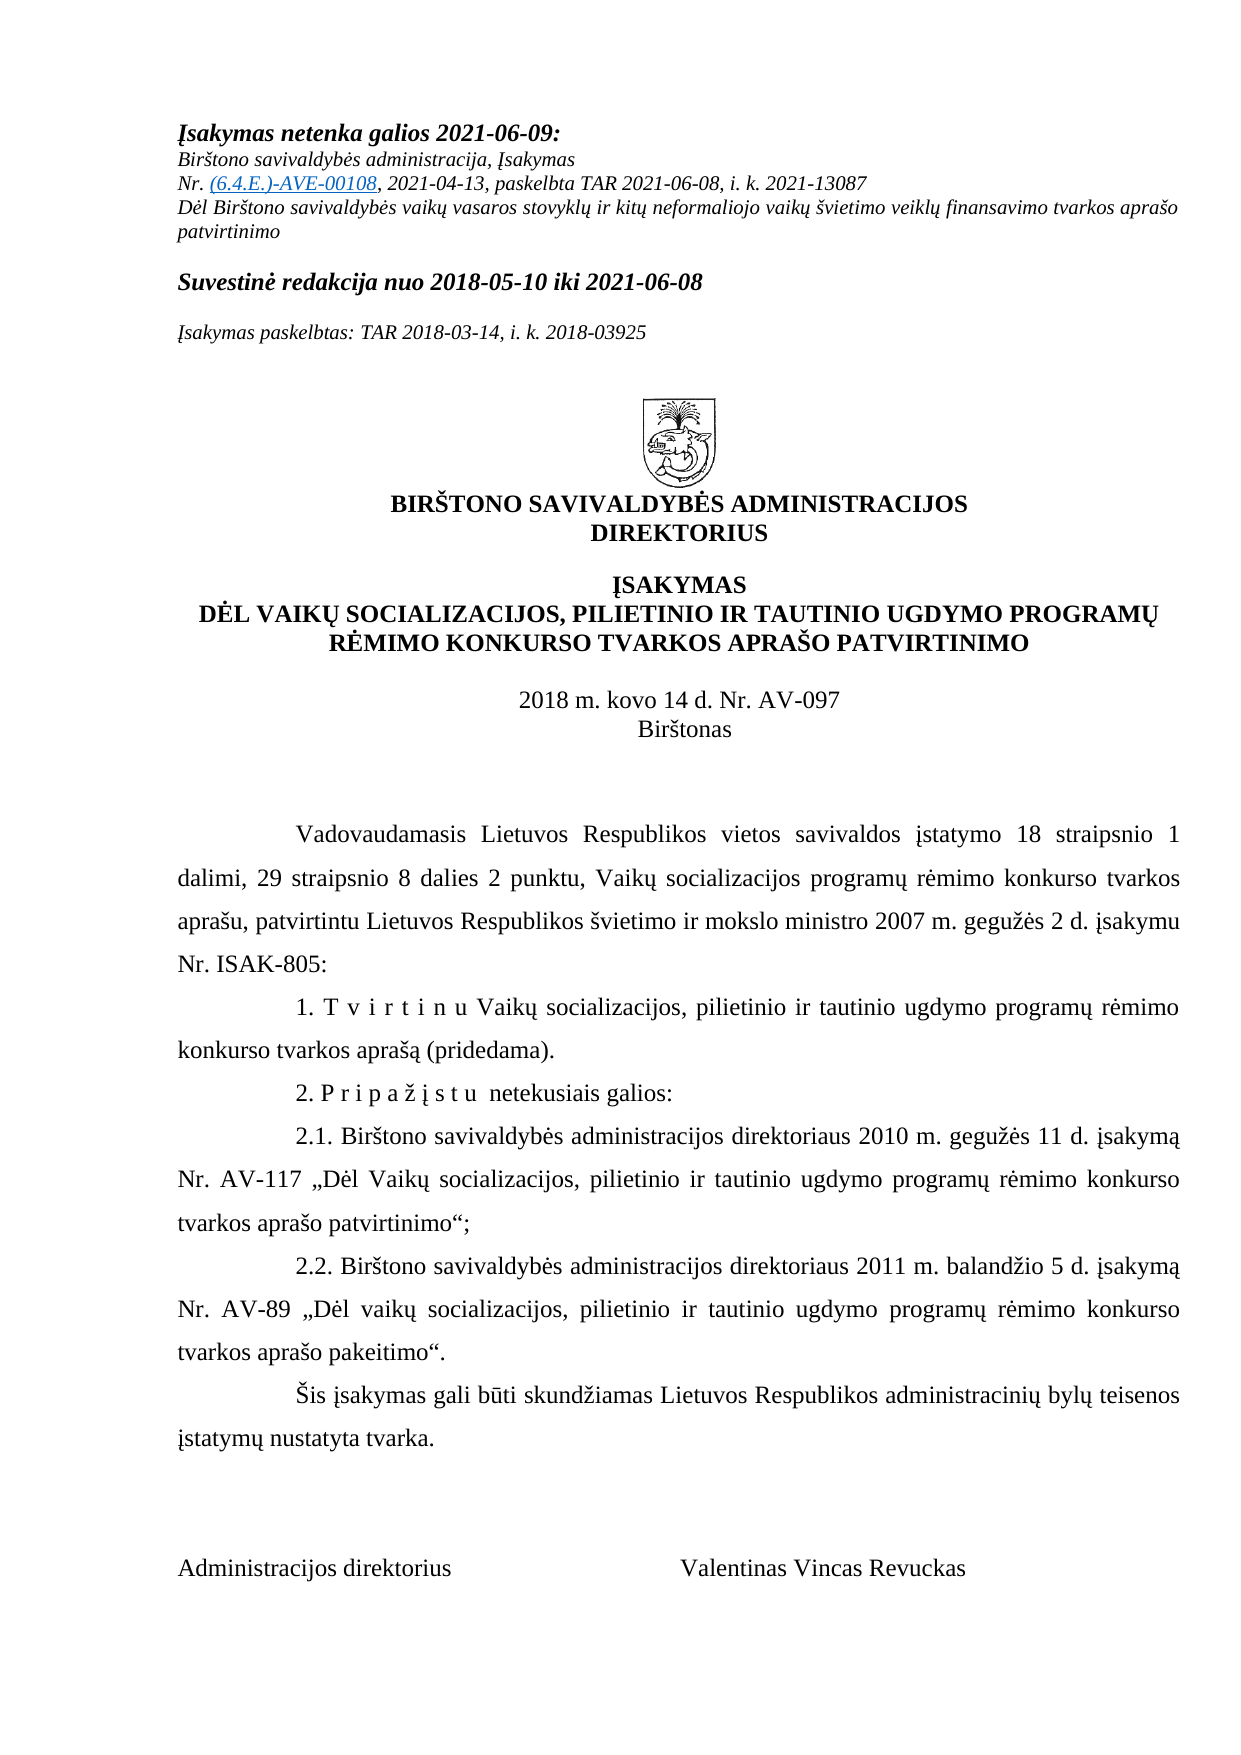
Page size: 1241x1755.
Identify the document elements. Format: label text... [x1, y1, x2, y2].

text Vadovaudamasis Lietuvos Respublikos vietos savivaldos įstatymo 18 straipsnio 1 dalimi, 29 straipsnio 8 dalies 2 punktu, Vaikų socializacijos programų rėmimo konkurso tvarkos aprašu, patvirtintu Lietuvos Respublikos švietimo ir mokslo ministro 2007 m. gegužės 2 d. įsakymu Nr. ISAK-805: [177, 819, 1181, 978]
text 1. T v i r t i n u Vaikų socializacijos, pilietinio ir tautinio ugdymo programų rėmimo konkurso tvarkos aprašą (pridedama). [177, 992, 1181, 1064]
text Šis įsakymas gali būti skundžiamas Lietuvos Respublikos administracinių bylų teisenos įstatymų nustatyta tvarka. [177, 1380, 1181, 1452]
text Birštono savivaldybės administracija, Įsakymas [177, 147, 1181, 171]
text dėl vaikų socializacijos, pilietinio ir tautinio ugdymo programų rėmimo konkurso tvarkos aprašo patvirtinimo [177, 599, 1181, 657]
text 2.2. Birštono savivaldybės administracijos direktoriaus 2011 m. balandžio 5 d. įsakymą Nr. AV-89 „Dėl vaikų socializacijos, pilietinio ir tautinio ugdymo programų rėmimo konkurso tvarkos aprašo pakeitimo“. [177, 1251, 1181, 1366]
text BIRŠTONO SAVIVALDYBĖS AdministraCIJOS [177, 489, 1181, 518]
text DIREKTORIUS [177, 518, 1181, 546]
text 2018 m. kovo 14 d. Nr. AV-097 [177, 685, 1181, 714]
text Administracijos direktorius Valentinas Vincas Revuckas [177, 1553, 1181, 1581]
text Įsakymas paskelbtas: TAR 2018-03-14, i. k. 2018-03925 [177, 320, 1181, 344]
text ĮSAKYMAS [177, 570, 1181, 599]
text Suvestinė redakcija nuo 2018-05-10 iki 2021-06-08 [177, 267, 1181, 296]
text Nr. (6.4.E.)-AVE-00108, 2021-04-13, paskelbta TAR 2021-06-08, i. k. 2021-13087 [177, 171, 1181, 195]
text Įsakymas netenka galios 2021-06-09: [177, 118, 1181, 147]
text Birštonas [177, 714, 1181, 743]
text 2.1. Birštono savivaldybės administracijos direktoriaus 2010 m. gegužės 11 d. įsakymą Nr. AV-117 „Dėl Vaikų socializacijos, pilietinio ir tautinio ugdymo programų rėmimo konkurso tvarkos aprašo patvirtinimo“; [177, 1121, 1181, 1236]
text Dėl Birštono savivaldybės vaikų vasaros stovyklų ir kitų neformaliojo vaikų švietimo veiklų finansavimo tvarkos aprašo patvirtinimo [177, 195, 1181, 243]
text 2. P r i p a ž į s t u netekusiais galios: [177, 1078, 1181, 1107]
